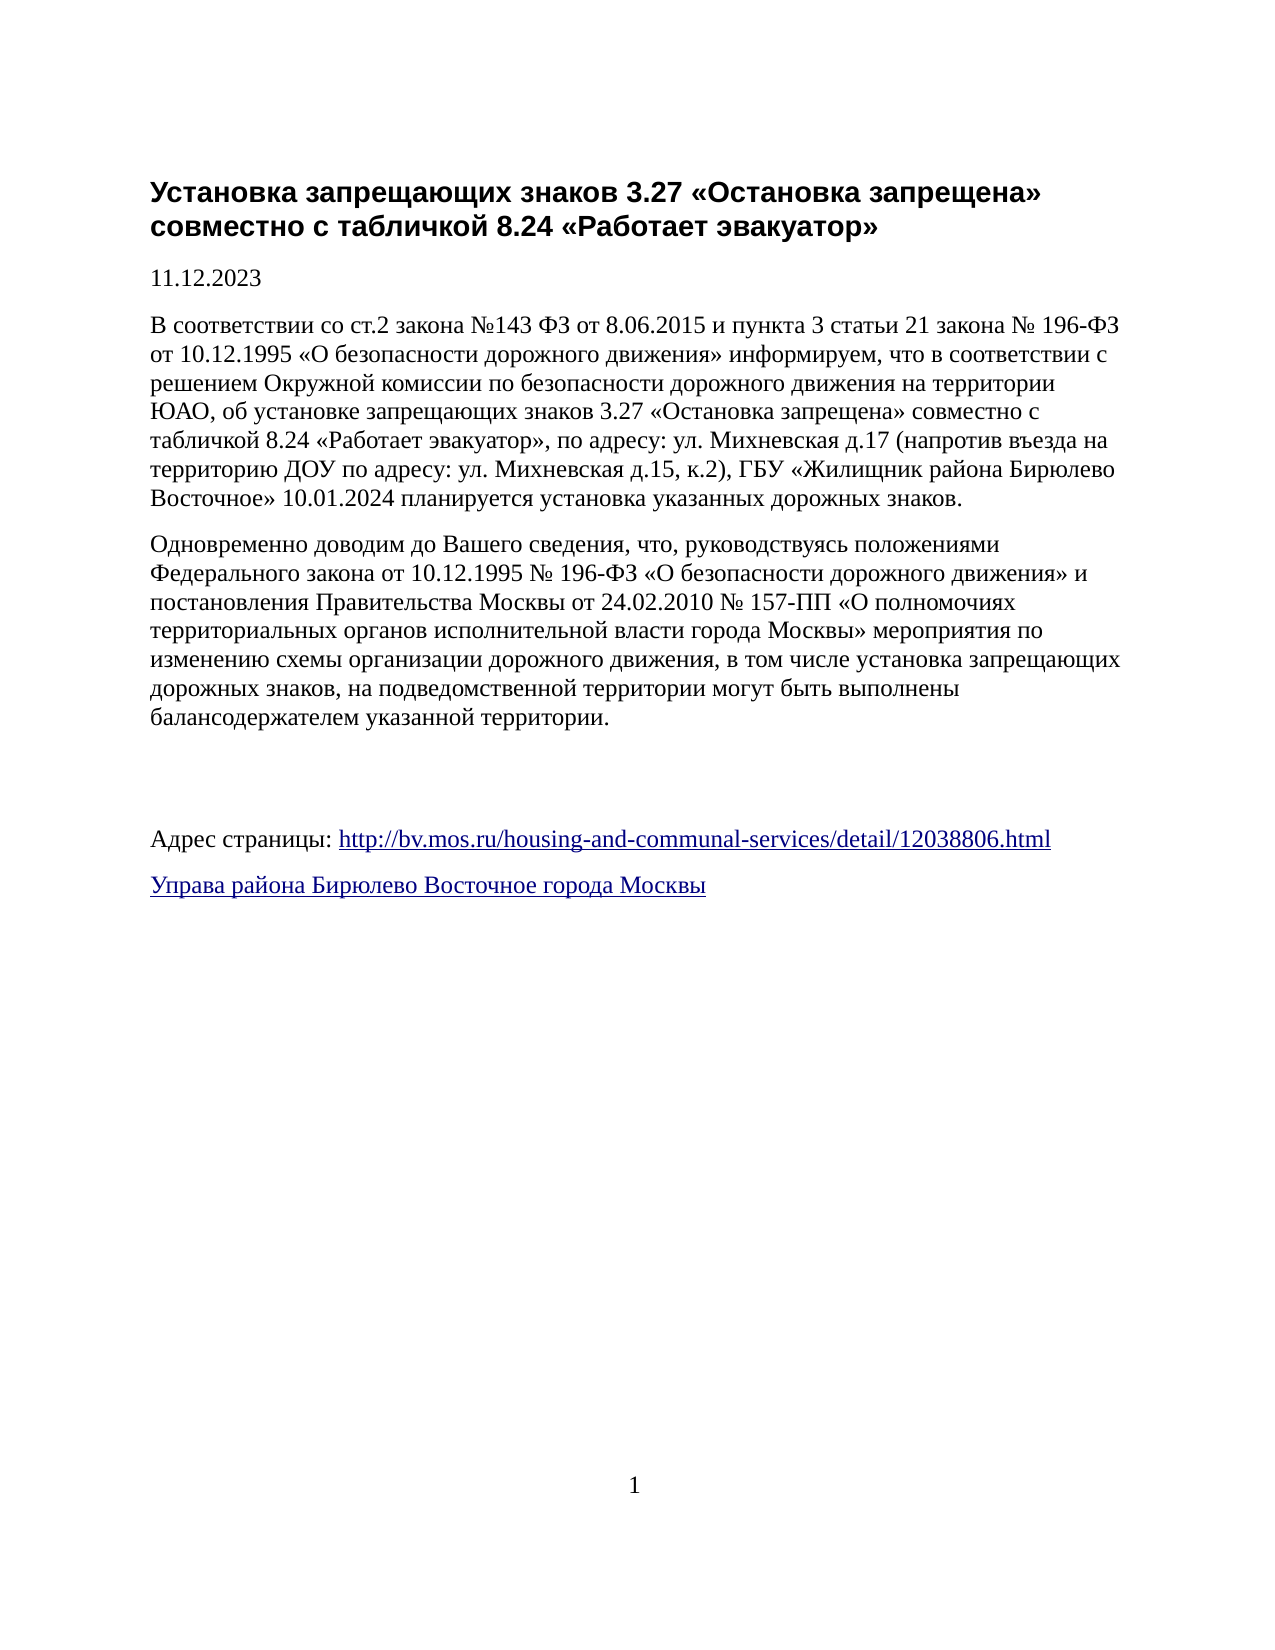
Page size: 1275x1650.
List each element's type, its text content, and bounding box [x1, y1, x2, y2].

text В соответствии со ст.2 закона №143 ФЗ от 8.06.2015 и пункта 3 статьи 21 закона № 196-ФЗ от 10.12.1995 «О безопасности дорожного движения» информируем, что в соответствии с решением Окружной комиссии по безопасности дорожного движения на территории ЮАО, об установке запрещающих знаков 3.27 «Остановка запрещена» совместно с табличкой 8.24 «Работает эвакуатор», по адресу: ул. Михневская д.17 (напротив въезда на территорию ДОУ по адресу: ул. Михневская д.15, к.2), ГБУ «Жилищник района Бирюлево Восточное» 10.01.2024 планируется установка указанных дорожных знаков. [150, 310, 1125, 511]
text 11.12.2023 [150, 263, 1125, 292]
text Управа района Бирюлево Восточное города Москвы [150, 871, 1125, 899]
text Одновременно доводим до Вашего сведения, что, руководствуясь положениями Федерального закона от 10.12.1995 № 196-ФЗ «О безопасности дорожного движения» и постановления Правительства Москвы от 24.02.2010 № 157-ПП «О полномочиях территориальных органов исполнительной власти города Москвы» мероприятия по изменению схемы организации дорожного движения, в том числе установка запрещающих дорожных знаков, на подведомственной территории могут быть выполнены балансодержателем указанной территории. [150, 529, 1125, 731]
text Адрес страницы: http://bv.mos.ru/housing-and-communal-services/detail/12038806.html [150, 824, 1125, 853]
subtitle Установка запрещающих знаков 3.27 «Остановка запрещена» совместно с табличкой 8.24 «Работает эвакуатор» [150, 175, 1125, 242]
